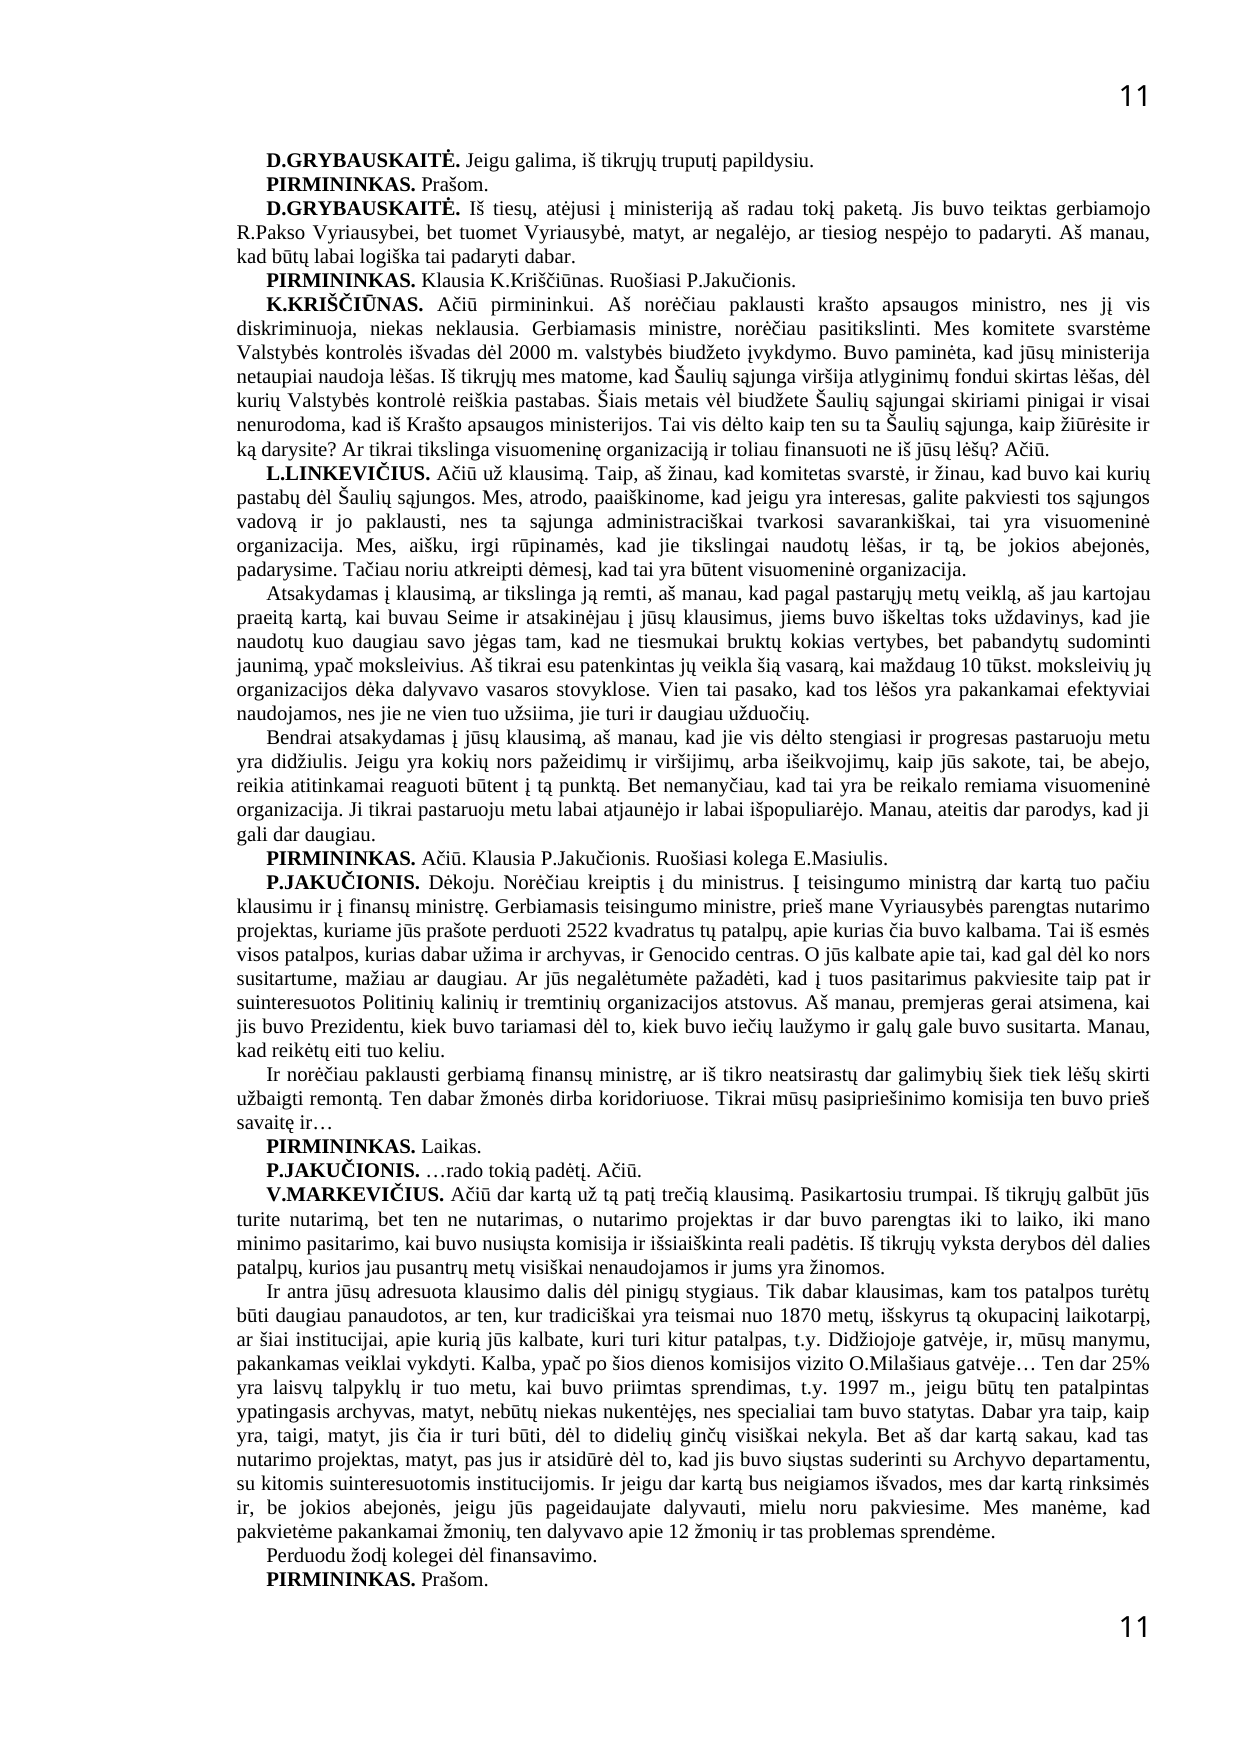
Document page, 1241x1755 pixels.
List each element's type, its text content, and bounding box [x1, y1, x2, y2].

text Atsakydamas į klausimą, ar tikslinga ją remti, aš manau, kad pagal pastarųjų metų veiklą, aš jau kartojau praeitą kartą, kai buvau Seime ir atsakinėjau į jūsų klausimus, jiems buvo iškeltas toks uždavinys, kad jie naudotų kuo daugiau savo jėgas tam, kad ne tiesmukai bruktų kokias vertybes, bet pabandytų sudominti jaunimą, ypač moksleivius. Aš tikrai esu patenkintas jų veikla šią vasarą, kai maždaug 10 tūkst. moksleivių jų organizacijos dėka dalyvavo vasaros stovyklose. Vien tai pasako, kad tos lėšos yra pakankamai efektyviai naudojamos, nes jie ne vien tuo užsiima, jie turi ir daugiau užduočių. [236, 581, 1152, 725]
text PIRMININKAS. Laikas. [236, 1134, 1152, 1158]
text L.LINKEVIČIUS. Ačiū už klausimą. Taip, aš žinau, kad komitetas svarstė, ir žinau, kad buvo kai kurių pastabų dėl Šaulių sąjungos. Mes, atrodo, paaiškinome, kad jeigu yra interesas, galite pakviesti tos sąjungos vadovą ir jo paklausti, nes ta sąjunga administraciškai tvarkosi savarankiškai, tai yra visuomeninė organizacija. Mes, aišku, irgi rūpinamės, kad jie tikslingai naudotų lėšas, ir tą, be jokios abejonės, padarysime. Tačiau noriu atkreipti dėmesį, kad tai yra būtent visuomeninė organizacija. [236, 461, 1152, 581]
text PIRMININKAS. Prašom. [236, 172, 1152, 196]
text D.GRYBAUSKAITĖ. Jeigu galima, iš tikrųjų truputį papildysiu. [236, 148, 1152, 172]
text Ir norėčiau paklausti gerbiamą finansų ministrę, ar iš tikro neatsirastų dar galimybių šiek tiek lėšų skirti užbaigti remontą. Ten dabar žmonės dirba koridoriuose. Tikrai mūsų pasipriešinimo komisija ten buvo prieš savaitę ir… [236, 1062, 1152, 1134]
text P.JAKUČIONIS. …rado tokią padėtį. Ačiū. [236, 1158, 1152, 1182]
text Bendrai atsakydamas į jūsų klausimą, aš manau, kad jie vis dėlto stengiasi ir progresas pastaruoju metu yra didžiulis. Jeigu yra kokių nors pažeidimų ir viršijimų, arba išeikvojimų, kaip jūs sakote, tai, be abejo, reikia atitinkamai reaguoti būtent į tą punktą. Bet nemanyčiau, kad tai yra be reikalo remiama visuomeninė organizacija. Ji tikrai pastaruoju metu labai atjaunėjo ir labai išpopuliarėjo. Manau, ateitis dar parodys, kad ji gali dar daugiau. [236, 725, 1152, 846]
text D.GRYBAUSKAITĖ. Iš tiesų, atėjusi į ministeriją aš radau tokį paketą. Jis buvo teiktas gerbiamojo R.Pakso Vyriausybei, bet tuomet Vyriausybė, matyt, ar negalėjo, ar tiesiog nespėjo to padaryti. Aš manau, kad būtų labai logiška tai padaryti dabar. [236, 196, 1152, 268]
text P.JAKUČIONIS. Dėkoju. Norėčiau kreiptis į du ministrus. Į teisingumo ministrą dar kartą tuo pačiu klausimu ir į finansų ministrę. Gerbiamasis teisingumo ministre, prieš mane Vyriausybės parengtas nutarimo projektas, kuriame jūs prašote perduoti 2522 kvadratus tų patalpų, apie kurias čia buvo kalbama. Tai iš esmės visos patalpos, kurias dabar užima ir archyvas, ir Genocido centras. O jūs kalbate apie tai, kad gal dėl ko nors susitartume, mažiau ar daugiau. Ar jūs negalėtumėte pažadėti, kad į tuos pasitarimus pakviesite taip pat ir suinteresuotos Politinių kalinių ir tremtinių organizacijos atstovus. Aš manau, premjeras gerai atsimena, kai jis buvo Prezidentu, kiek buvo tariamasi dėl to, kiek buvo iečių laužymo ir galų gale buvo susitarta. Manau, kad reikėtų eiti tuo keliu. [236, 869, 1152, 1062]
text PIRMININKAS. Klausia K.Kriščiūnas. Ruošiasi P.Jakučionis. [236, 268, 1152, 292]
text K.KRIŠČIŪNAS. Ačiū pirmininkui. Aš norėčiau paklausti krašto apsaugos ministro, nes jį vis diskriminuoja, niekas neklausia. Gerbiamasis ministre, norėčiau pasitikslinti. Mes komitete svarstėme Valstybės kontrolės išvadas dėl 2000 m. valstybės biudžeto įvykdymo. Buvo paminėta, kad jūsų ministerija netaupiai naudoja lėšas. Iš tikrųjų mes matome, kad Šaulių sąjunga viršija atlyginimų fondui skirtas lėšas, dėl kurių Valstybės kontrolė reiškia pastabas. Šiais metais vėl biudžete Šaulių sąjungai skiriami pinigai ir visai nenurodoma, kad iš Krašto apsaugos ministerijos. Tai vis dėlto kaip ten su ta Šaulių sąjunga, kaip žiūrėsite ir ką darysite? Ar tikrai tikslinga visuomeninę organizaciją ir toliau finansuoti ne iš jūsų lėšų? Ačiū. [236, 292, 1152, 461]
text PIRMININKAS. Prašom. [236, 1567, 1152, 1591]
text V.MARKEVIČIUS. Ačiū dar kartą už tą patį trečią klausimą. Pasikartosiu trumpai. Iš tikrųjų galbūt jūs turite nutarimą, bet ten ne nutarimas, o nutarimo projektas ir dar buvo parengtas iki to laiko, iki mano minimo pasitarimo, kai buvo nusiųsta komisija ir išsiaiškinta reali padėtis. Iš tikrųjų vyksta derybos dėl dalies patalpų, kurios jau pusantrų metų visiškai nenaudojamos ir jums yra žinomos. [236, 1182, 1152, 1279]
text PIRMININKAS. Ačiū. Klausia P.Jakučionis. Ruošiasi kolega E.Masiulis. [236, 846, 1152, 869]
text Ir antra jūsų adresuota klausimo dalis dėl pinigų stygiaus. Tik dabar klausimas, kam tos patalpos turėtų būti daugiau panaudotos, ar ten, kur tradiciškai yra teismai nuo 1870 metų, išskyrus tą okupacinį laikotarpį, ar šiai institucijai, apie kurią jūs kalbate, kuri turi kitur patalpas, t.y. Didžiojoje gatvėje, ir, mūsų manymu, pakankamas veiklai vykdyti. Kalba, ypač po šios dienos komisijos vizito O.Milašiaus gatvėje… Ten dar 25% yra laisvų talpyklų ir tuo metu, kai buvo priimtas sprendimas, t.y. 1997 m., jeigu būtų ten patalpintas ypatingasis archyvas, matyt, nebūtų niekas nukentėjęs, nes specialiai tam buvo statytas. Dabar yra taip, kaip yra, taigi, matyt, jis čia ir turi būti, dėl to didelių ginčų visiškai nekyla. Bet aš dar kartą sakau, kad tas nutarimo projektas, matyt, pas jus ir atsidūrė dėl to, kad jis buvo siųstas suderinti su Archyvo departamentu, su kitomis suinteresuotomis institucijomis. Ir jeigu dar kartą bus neigiamos išvados, mes dar kartą rinksimės ir, be jokios abejonės, jeigu jūs pageidaujate dalyvauti, mielu noru pakviesime. Mes manėme, kad pakvietėme pakankamai žmonių, ten dalyvavo apie 12 žmonių ir tas problemas sprendėme. [236, 1279, 1152, 1543]
text Perduodu žodį kolegei dėl finansavimo. [236, 1543, 1152, 1567]
